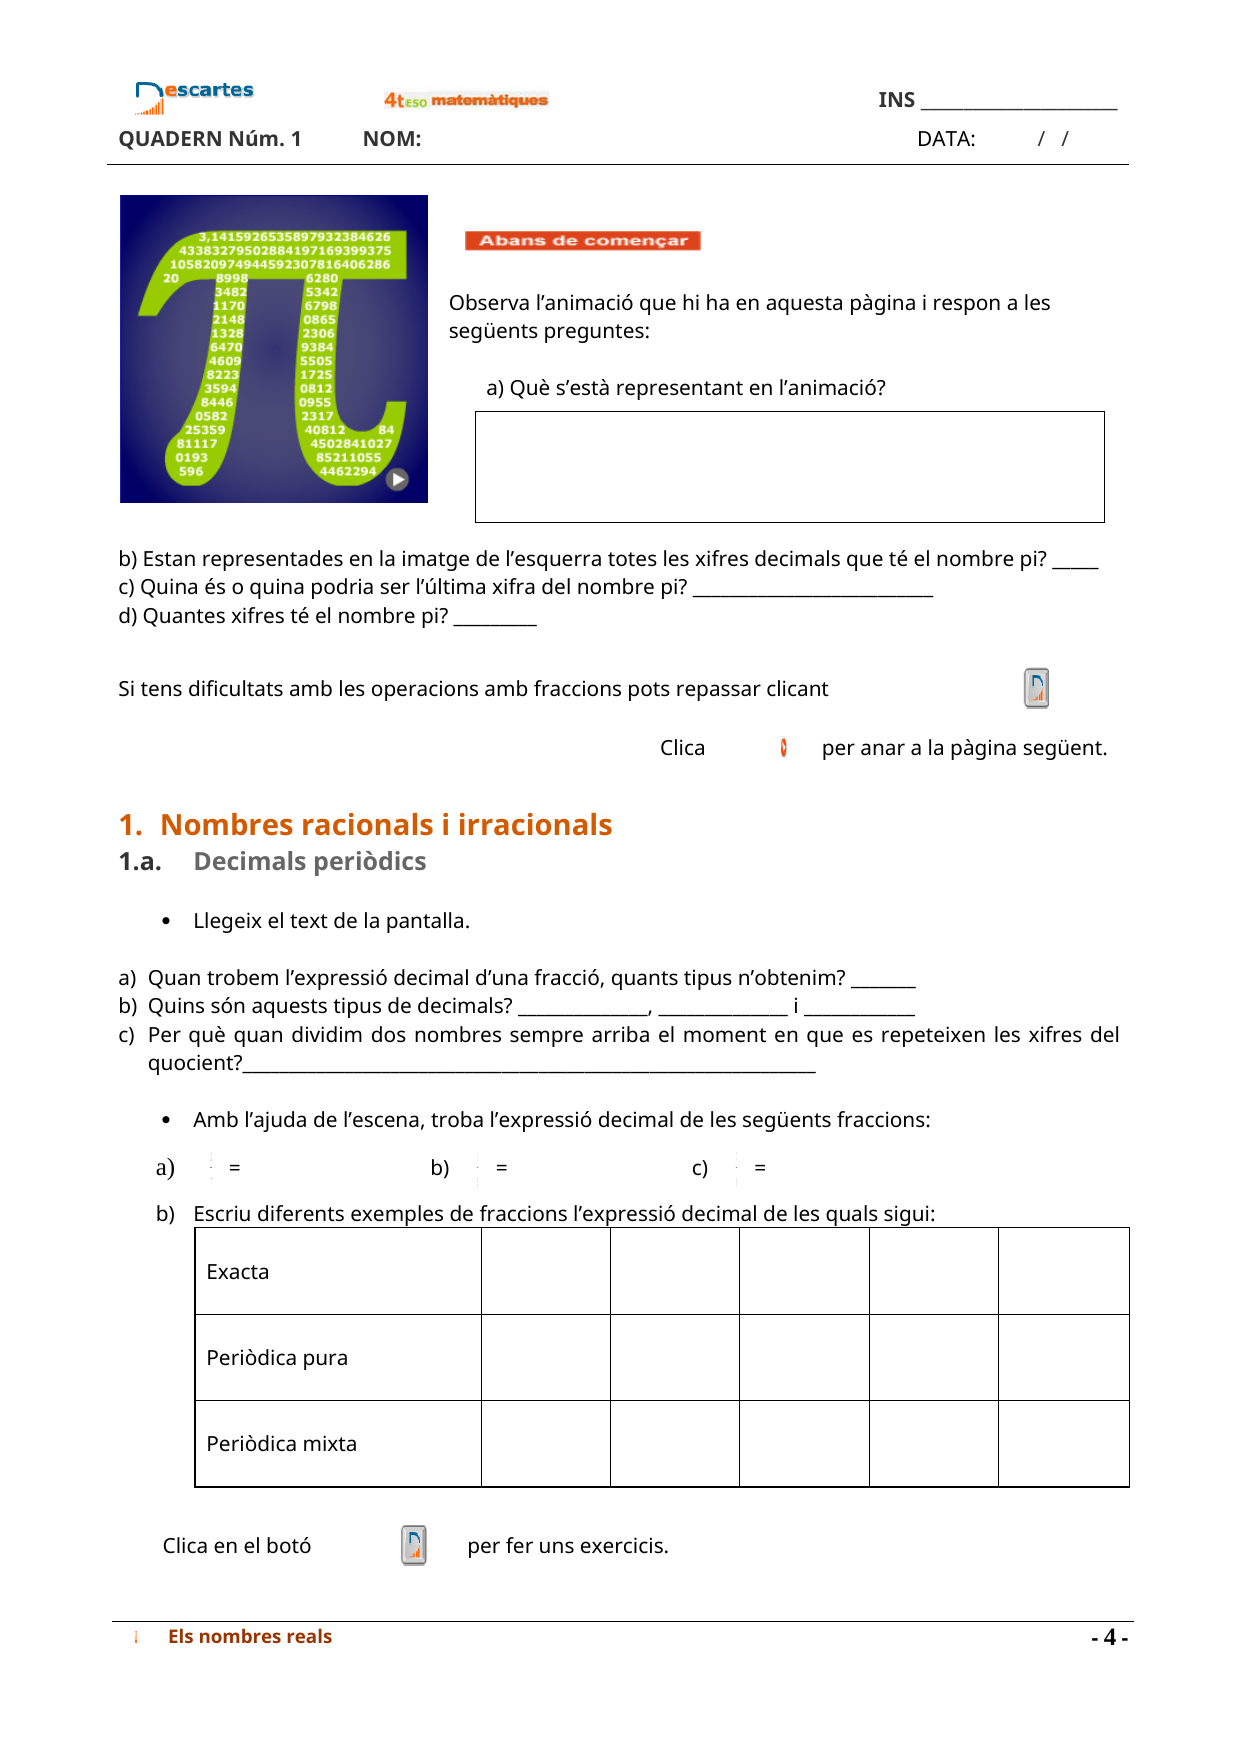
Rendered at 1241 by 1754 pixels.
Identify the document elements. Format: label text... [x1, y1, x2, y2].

text a) Què s’està representant en l’animació? [429, 373, 1122, 402]
table_cell [611, 1315, 739, 1400]
table_header per fer uns exercicis. [456, 1516, 1129, 1575]
table_cell Periòdica pura [196, 1315, 481, 1400]
table_cell [740, 1401, 869, 1486]
text Observa l’animació que hi ha en aquesta pàgina i respon a les següents preguntes: [429, 288, 1122, 345]
table_header Si tens dificultats amb les operacions amb fraccions pots repassar clicant [107, 658, 992, 718]
table_cell [482, 1315, 610, 1400]
table_cell Periòdica mixta [196, 1401, 481, 1486]
table_header [870, 1228, 998, 1314]
picture [465, 231, 703, 251]
list Quan trobem l’expressió decimal d’una fracció, quants tipus n’obtenim? _______ [118, 963, 1122, 992]
picture [134, 82, 257, 115]
picture [400, 1525, 427, 1566]
text d) Quantes xifres té el nombre pi? _________ [118, 601, 1122, 629]
table_cell [870, 1315, 998, 1400]
table_cell [999, 1315, 1129, 1400]
table_cell per anar a la pàgina següent. [814, 719, 1142, 775]
table_cell [757, 719, 814, 775]
table_header [999, 1228, 1129, 1314]
table_header [992, 658, 1142, 718]
table_header [611, 1228, 739, 1314]
list Nombres racionals i irracionals [118, 804, 1122, 844]
list Decimals periòdics [118, 844, 1122, 878]
picture [384, 87, 550, 111]
list = b) = c) = [156, 1134, 1122, 1199]
table_header Clica en el botó [107, 1516, 373, 1575]
picture [1023, 667, 1049, 709]
table_cell [107, 719, 555, 775]
table_header [740, 1228, 869, 1314]
list Escriu diferents exemples de fraccions l’expressió decimal de les quals sigui: [156, 1199, 1122, 1227]
picture [119, 195, 428, 503]
picture [134, 1631, 138, 1643]
list Amb l’ajuda de l’escena, troba l’expressió decimal de les següents fraccions: [162, 1105, 1122, 1134]
table_header [482, 1228, 610, 1314]
table_cell [870, 1401, 998, 1486]
table_cell [999, 1401, 1129, 1486]
table_header Exacta [196, 1228, 481, 1314]
table_cell [611, 1401, 739, 1486]
text b) Estan representades en la imatge de l’esquerra totes les xifres decimals que té el nombre pi? _____ [118, 544, 1122, 572]
table_cell [482, 1401, 610, 1486]
table_header [373, 1516, 456, 1575]
picture [780, 736, 787, 758]
list Quins són aquests tipus de decimals? ______________, ______________ i ____________ [118, 992, 1122, 1020]
table_cell [740, 1315, 869, 1400]
list Per què quan dividim dos nombres sempre arriba el moment en que es repeteixen les xifres del quocient?______________________________________________________________ [118, 1020, 1122, 1077]
table_cell Clica [555, 719, 757, 775]
text c) Quina és o quina podria ser l’última xifra del nombre pi? __________________________ [118, 572, 1122, 601]
list Llegeix el text de la pantalla. [162, 906, 1122, 935]
